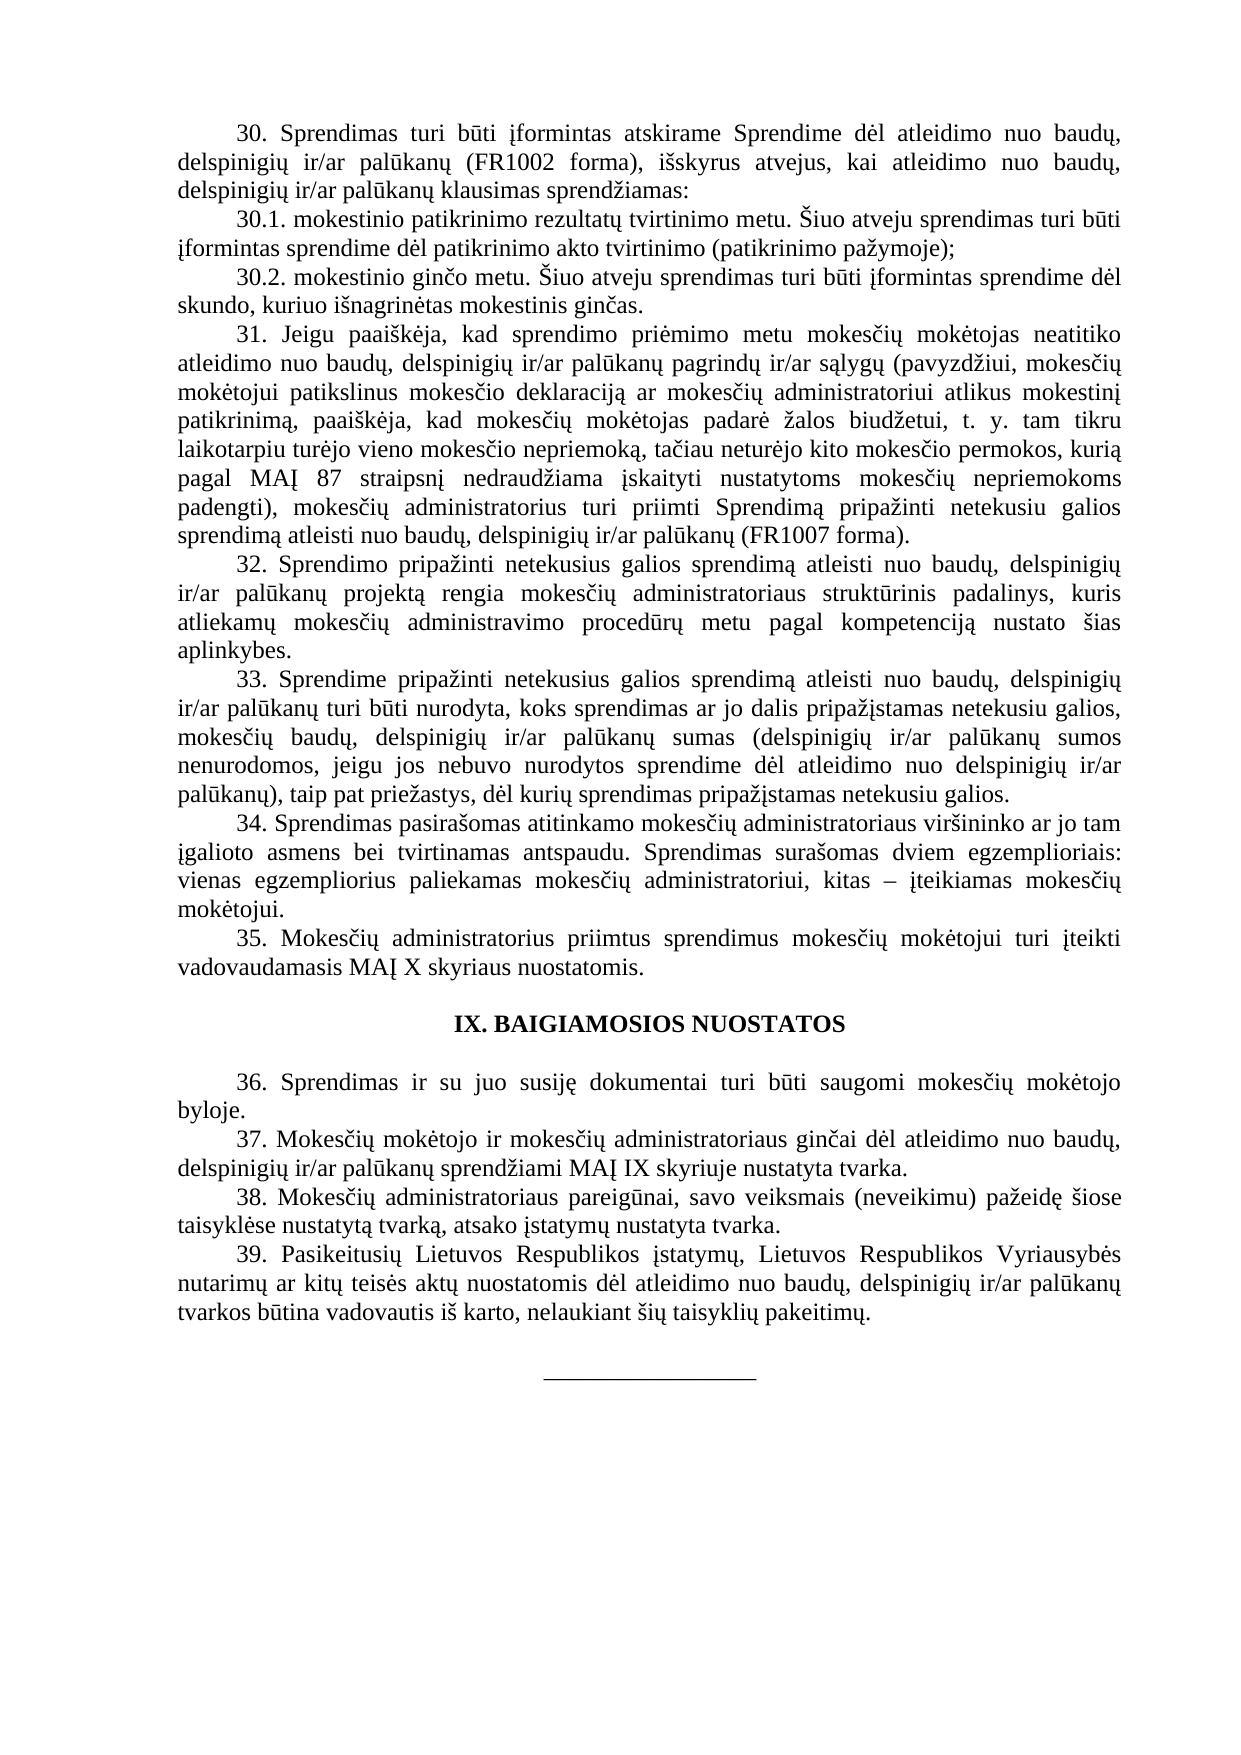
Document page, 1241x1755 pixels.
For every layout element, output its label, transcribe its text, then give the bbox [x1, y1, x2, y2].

text 36. Sprendimas ir su juo susiję dokumentai turi būti saugomi mokesčių mokėtojo byloje. [177, 1067, 1122, 1124]
text 30.1. mokestinio patikrinimo rezultatų tvirtinimo metu. Šiuo atveju sprendimas turi būti įformintas sprendime dėl patikrinimo akto tvirtinimo (patikrinimo pažymoje); [177, 204, 1122, 262]
text 39. Pasikeitusių Lietuvos Respublikos įstatymų, Lietuvos Respublikos Vyriausybės nutarimų ar kitų teisės aktų nuostatomis dėl atleidimo nuo baudų, delspinigių ir/ar palūkanų tvarkos būtina vadovautis iš karto, nelaukiant šių taisyklių pakeitimų. [177, 1239, 1122, 1326]
text 33. Sprendime pripažinti netekusius galios sprendimą atleisti nuo baudų, delspinigių ir/ar palūkanų turi būti nurodyta, koks sprendimas ar jo dalis pripažįstamas netekusiu galios, mokesčių baudų, delspinigių ir/ar palūkanų sumas (delspinigių ir/ar palūkanų sumos nenurodomos, jeigu jos nebuvo nurodytos sprendime dėl atleidimo nuo delspinigių ir/ar palūkanų), taip pat priežastys, dėl kurių sprendimas pripažįstamas netekusiu galios. [177, 664, 1122, 808]
text 35. Mokesčių administratorius priimtus sprendimus mokesčių mokėtojui turi įteikti vadovaudamasis MAĮ X skyriaus nuostatomis. [177, 923, 1122, 981]
text 34. Sprendimas pasirašomas atitinkamo mokesčių administratoriaus viršininko ar jo tam įgalioto asmens bei tvirtinamas antspaudu. Sprendimas surašomas dviem egzemplioriais: vienas egzempliorius paliekamas mokesčių administratoriui, kitas – įteikiamas mokesčių mokėtojui. [177, 808, 1122, 923]
text _________________ [177, 1354, 1122, 1383]
text 37. Mokesčių mokėtojo ir mokesčių administratoriaus ginčai dėl atleidimo nuo baudų, delspinigių ir/ar palūkanų sprendžiami MAĮ IX skyriuje nustatyta tvarka. [177, 1124, 1122, 1182]
text 31. Jeigu paaiškėja, kad sprendimo priėmimo metu mokesčių mokėtojas neatitiko atleidimo nuo baudų, delspinigių ir/ar palūkanų pagrindų ir/ar sąlygų (pavyzdžiui, mokesčių mokėtojui patikslinus mokesčio deklaraciją ar mokesčių administratoriui atlikus mokestinį patikrinimą, paaiškėja, kad mokesčių mokėtojas padarė žalos biudžetui, t. y. tam tikru laikotarpiu turėjo vieno mokesčio nepriemoką, tačiau neturėjo kito mokesčio permokos, kurią pagal MAĮ 87 straipsnį nedraudžiama įskaityti nustatytoms mokesčių nepriemokoms padengti), mokesčių administratorius turi priimti Sprendimą pripažinti netekusiu galios sprendimą atleisti nuo baudų, delspinigių ir/ar palūkanų (FR1007 forma). [177, 319, 1122, 549]
text 30.2. mokestinio ginčo metu. Šiuo atveju sprendimas turi būti įformintas sprendime dėl skundo, kuriuo išnagrinėtas mokestinis ginčas. [177, 262, 1122, 319]
text 30. Sprendimas turi būti įformintas atskirame Sprendime dėl atleidimo nuo baudų, delspinigių ir/ar palūkanų (FR1002 forma), išskyrus atvejus, kai atleidimo nuo baudų, delspinigių ir/ar palūkanų klausimas sprendžiamas: [177, 118, 1122, 204]
text 32. Sprendimo pripažinti netekusius galios sprendimą atleisti nuo baudų, delspinigių ir/ar palūkanų projektą rengia mokesčių administratoriaus struktūrinis padalinys, kuris atliekamų mokesčių administravimo procedūrų metu pagal kompetenciją nustato šias aplinkybes. [177, 549, 1122, 664]
text IX. BAIGIAMOSIOS NUOSTATOS [177, 1009, 1122, 1038]
text 38. Mokesčių administratoriaus pareigūnai, savo veiksmais (neveikimu) pažeidę šiose taisyklėse nustatytą tvarką, atsako įstatymų nustatyta tvarka. [177, 1182, 1122, 1239]
